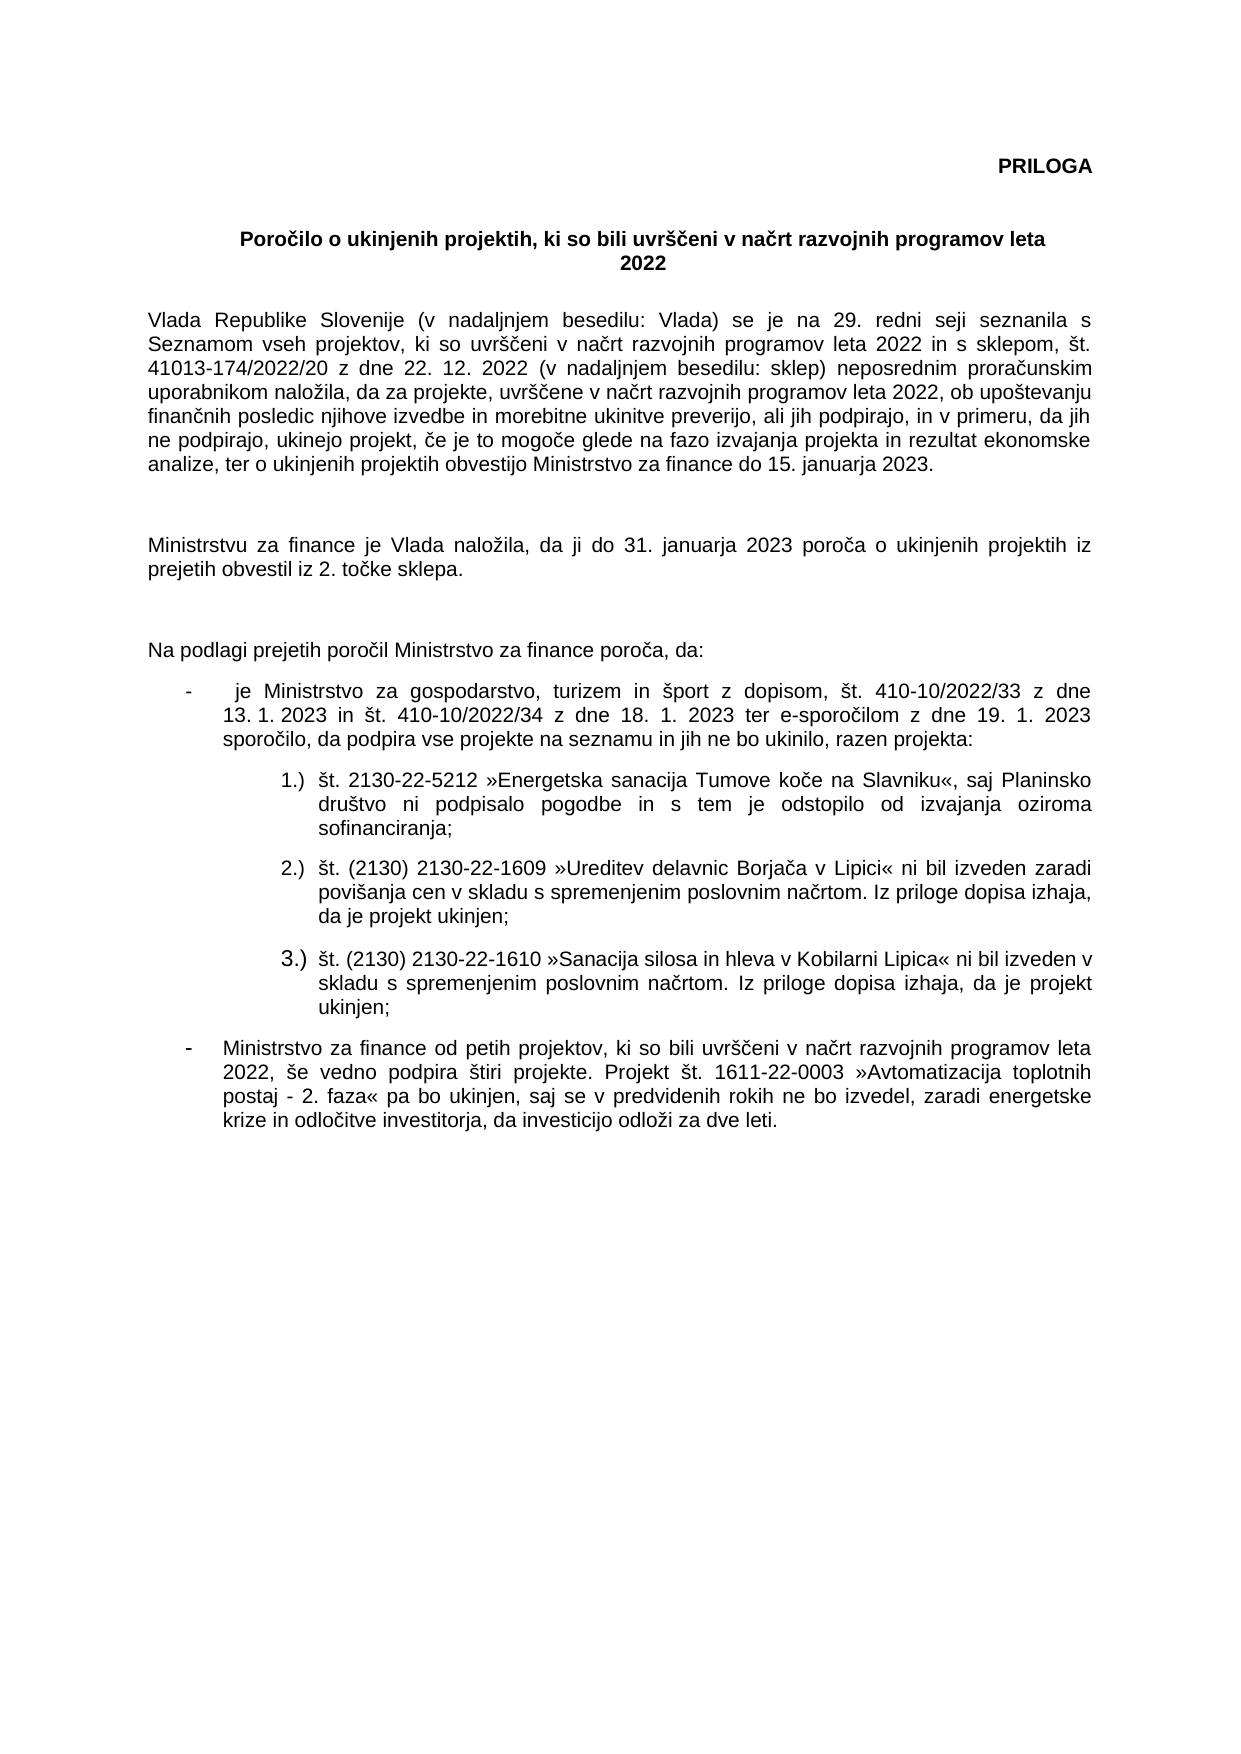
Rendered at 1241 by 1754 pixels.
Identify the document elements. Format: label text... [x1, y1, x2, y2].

list je Ministrstvo za gospodarstvo, turizem in šport z dopisom, št. 410-10/2022/33 z dne 13. 1. 2023 in št. 410-10/2022/34 z dne 18. 1. 2023 ter e-sporočilom z dne 19. 1. 2023 sporočilo, da podpira vse projekte na seznamu in jih ne bo ukinilo, razen projekta: [185, 679, 1093, 751]
text Poročilo o ukinjenih projektih, ki so bili uvrščeni v načrt razvojnih programov leta 2022 [223, 227, 1063, 275]
list št. 2130-22-5212 »Energetska sanacija Tumove koče na Slavniku«, saj Planinsko društvo ni podpisalo pogodbe in s tem je odstopilo od izvajanja oziroma sofinanciranja; [281, 767, 1093, 839]
list Ministrstvo za finance od petih projektov, ki so bili uvrščeni v načrt razvojnih programov leta 2022, še vedno podpira štiri projekte. Projekt št. 1611-22-0003 »Avtomatizacija toplotnih postaj - 2. faza« pa bo ukinjen, saj se v predvidenih rokih ne bo izvedel, zaradi energetske krize in odločitve investitorja, da investicijo odloži za dve leti. [185, 1035, 1093, 1131]
text Na podlagi prejetih poročil Ministrstvo za finance poroča, da: [148, 638, 1093, 662]
list št. (2130) 2130-22-1609 »Ureditev delavnic Borjača v Lipici« ni bil izveden zaradi povišanja cen v skladu s spremenjenim poslovnim načrtom. Iz priloge dopisa izhaja, da je projekt ukinjen; [281, 856, 1093, 928]
text Ministrstvu za finance je Vlada naložila, da ji do 31. januarja 2023 poroča o ukinjenih projektih iz prejetih obvestil iz 2. točke sklepa. [148, 533, 1093, 581]
text PRILOGA [223, 154, 1093, 178]
list št. (2130) 2130-22-1610 »Sanacija silosa in hleva v Kobilarni Lipica« ni bil izveden v skladu s spremenjenim poslovnim načrtom. Iz priloge dopisa izhaja, da je projekt ukinjen; [281, 944, 1093, 1019]
text Vlada Republike Slovenije (v nadaljnjem besedilu: Vlada) se je na 29. redni seji seznanila s Seznamom vseh projektov, ki so uvrščeni v načrt razvojnih programov leta 2022 in s sklepom, št. 41013-174/2022/20 z dne 22. 12. 2022 (v nadaljnjem besedilu: sklep) neposrednim proračunskim uporabnikom naložila, da za projekte, uvrščene v načrt razvojnih programov leta 2022, ob upoštevanju finančnih posledic njihove izvedbe in morebitne ukinitve preverijo, ali jih podpirajo, in v primeru, da jih ne podpirajo, ukinejo projekt, če je to mogoče glede na fazo izvajanja projekta in rezultat ekonomske analize, ter o ukinjenih projektih obvestijo Ministrstvo za finance do 15. januarja 2023. [148, 308, 1093, 476]
